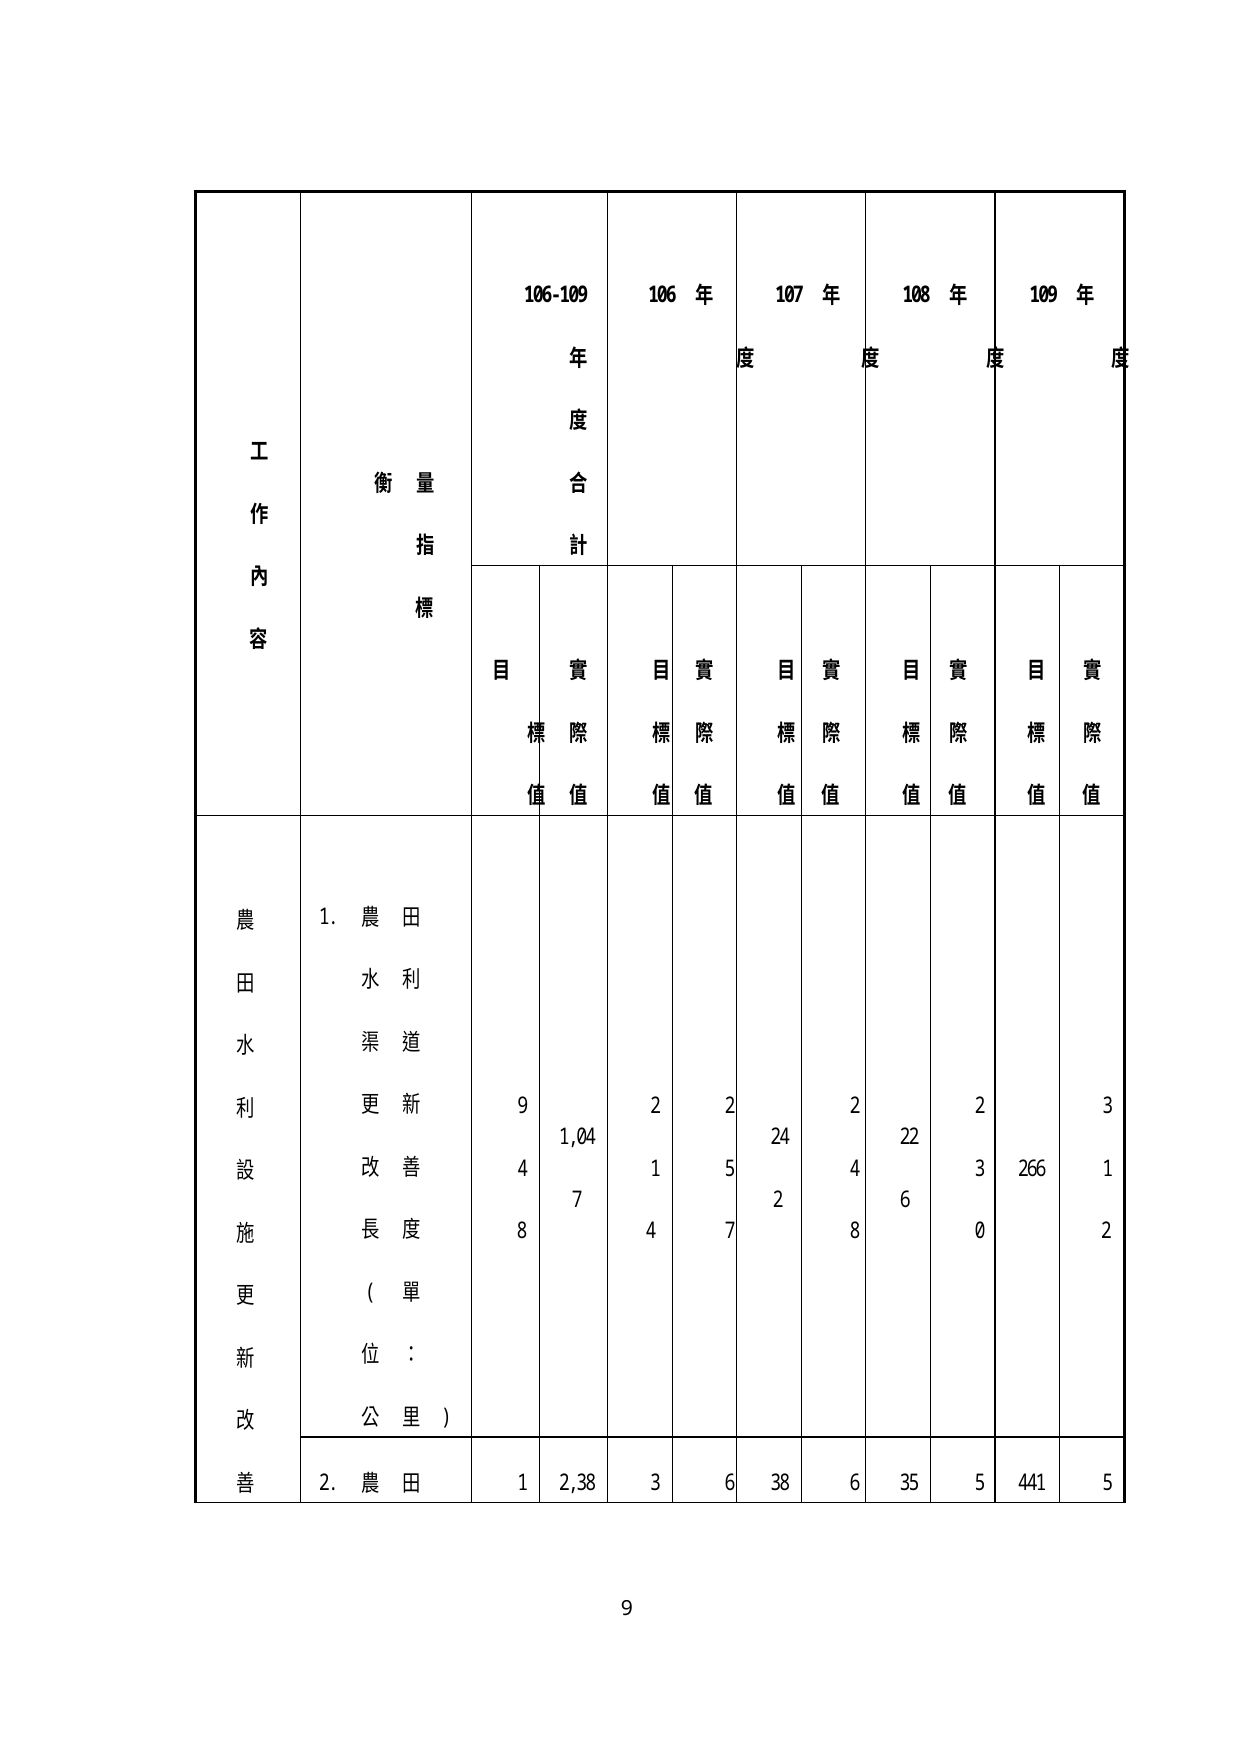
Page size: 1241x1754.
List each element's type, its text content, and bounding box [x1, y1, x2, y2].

table_cell 目標值 [472, 566, 539, 814]
table_cell 266 [996, 816, 1059, 1436]
table_header 106-109年度合計 [472, 193, 607, 564]
table_cell 實際值 [673, 566, 736, 814]
table_cell 38 [737, 1438, 801, 1502]
table_cell 948 [472, 816, 539, 1436]
table_cell 6 [802, 1438, 865, 1502]
table_cell 214 [608, 816, 672, 1436]
table_cell 2,38 [540, 1438, 607, 1502]
table_cell 目標值 [866, 566, 930, 814]
table_cell 3 [608, 1438, 672, 1502]
table_cell 441 [996, 1438, 1059, 1502]
table_cell 257 [673, 816, 736, 1436]
table_header 工作內容 [197, 193, 300, 814]
table_cell 1.農田水利渠道更新改善長度(單位：公里) [301, 816, 471, 1436]
table_cell 實際值 [540, 566, 607, 814]
table_cell 6 [673, 1438, 736, 1502]
table_header 106年度 [608, 193, 736, 564]
table_cell 248 [802, 816, 865, 1436]
table_cell 1 [472, 1438, 539, 1502]
table_cell 230 [931, 816, 994, 1436]
table_cell 35 [866, 1438, 930, 1502]
table_header 108年度 [866, 193, 994, 564]
table_cell 目標值 [996, 566, 1059, 814]
table_cell 農田水利設施更新改善 [197, 816, 300, 1502]
table_header 109年度 [996, 193, 1123, 564]
table_cell 5 [1060, 1438, 1123, 1502]
table_cell 實際值 [1060, 566, 1123, 814]
table_cell 2.農田 [301, 1438, 471, 1502]
table_cell 226 [866, 816, 930, 1436]
table_cell 目標值 [737, 566, 801, 814]
table_cell 目標值 [608, 566, 672, 814]
table_cell 312 [1060, 816, 1123, 1436]
table_cell 1,047 [540, 816, 607, 1436]
table_cell 實際值 [802, 566, 865, 814]
table_header 107年度 [737, 193, 865, 564]
table_cell 242 [737, 816, 801, 1436]
table_header 衡量指標 [301, 193, 471, 814]
table_cell 實際值 [931, 566, 994, 814]
table_cell 5 [931, 1438, 994, 1502]
